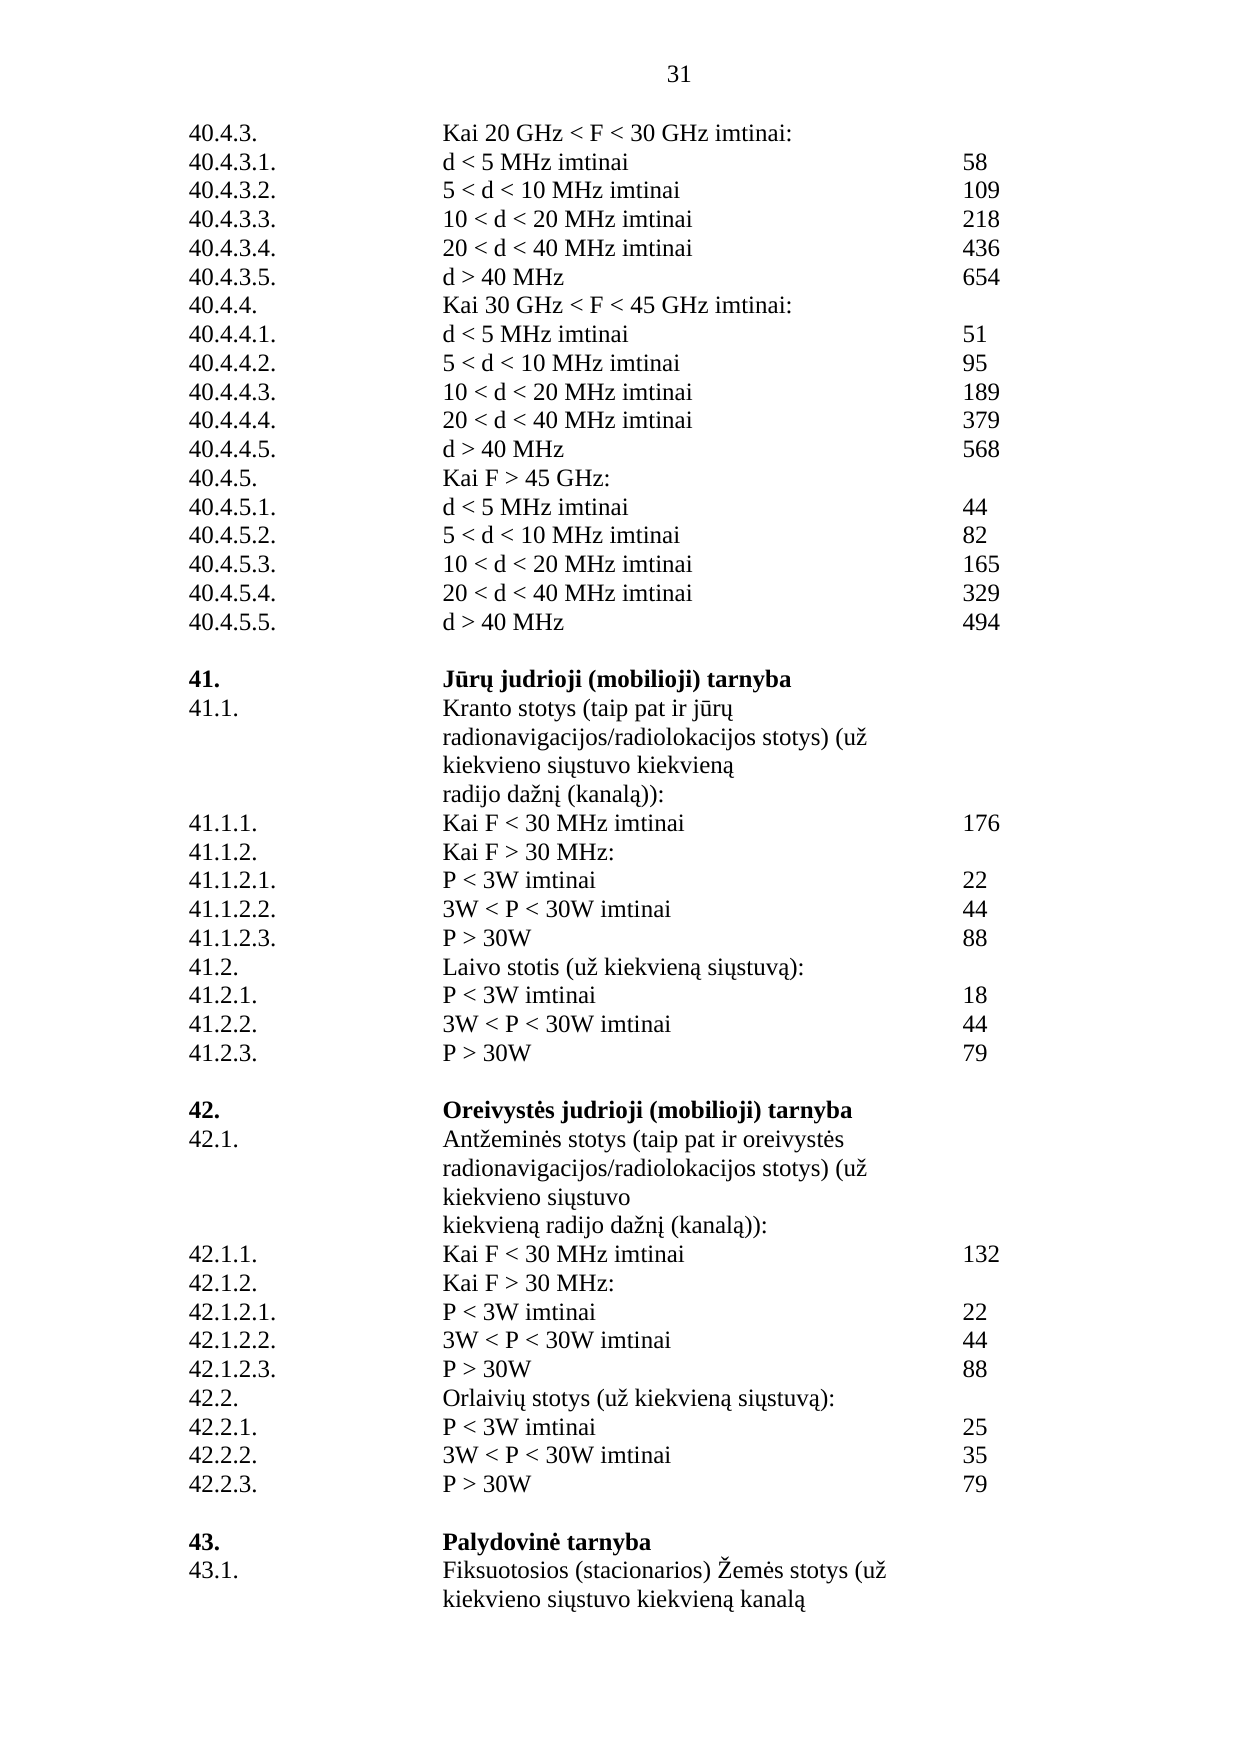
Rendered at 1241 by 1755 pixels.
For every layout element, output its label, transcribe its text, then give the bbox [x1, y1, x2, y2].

table_cell 40.4.5. [177, 463, 431, 492]
table_cell 51 [951, 319, 1181, 348]
table_cell 41.2.3. [177, 1038, 431, 1067]
table_cell 42. [177, 1096, 431, 1124]
table_cell 25 [951, 1412, 1181, 1441]
table_cell 20 < d < 40 MHz imtinai [431, 406, 951, 434]
table_cell 20 < d < 40 MHz imtinai [431, 233, 951, 262]
table_cell 329 [951, 578, 1181, 607]
table_cell [431, 1067, 951, 1096]
table_cell [951, 837, 1181, 866]
table_cell 40.4.4.5. [177, 434, 431, 463]
table_cell [431, 636, 951, 664]
table_cell [951, 291, 1181, 319]
table_cell 44 [951, 1009, 1181, 1038]
table_cell [951, 1124, 1181, 1211]
table_cell 436 [951, 233, 1181, 262]
table_cell 18 [951, 981, 1181, 1009]
table_cell 494 [951, 607, 1181, 636]
table_cell 40.4.3.3. [177, 204, 431, 233]
table_cell [951, 952, 1181, 981]
table_cell 79 [951, 1469, 1181, 1498]
table_cell 42.2.2. [177, 1441, 431, 1469]
table_cell Jūrų judrioji (mobilioji) tarnyba [431, 664, 951, 693]
table_cell 41.1.2.1. [177, 866, 431, 894]
table_cell 3W < P < 30W imtinai [431, 1009, 951, 1038]
table_cell P > 30W [431, 923, 951, 952]
table_cell 88 [951, 1354, 1181, 1383]
table_cell 40.4.5.5. [177, 607, 431, 636]
table_cell [951, 1268, 1181, 1297]
table_cell [951, 1527, 1181, 1556]
table_cell 40.4.5.4. [177, 578, 431, 607]
table_cell kiekvieną radijo dažnį (kanalą)): [431, 1211, 951, 1239]
table_cell Orlaivių stotys (už kiekvieną siųstuvą): [431, 1383, 951, 1412]
table_cell 40.4.4.1. [177, 319, 431, 348]
table_cell 41.1.1. [177, 808, 431, 837]
table_cell 5 < d < 10 MHz imtinai [431, 176, 951, 204]
table_cell 42.1.2.2. [177, 1326, 431, 1354]
table_cell 132 [951, 1239, 1181, 1268]
table_cell 42.2.3. [177, 1469, 431, 1498]
table_cell [431, 1498, 951, 1527]
table_cell 165 [951, 549, 1181, 578]
table_cell 40.4.4.4. [177, 406, 431, 434]
table_cell 654 [951, 262, 1181, 291]
table_cell radijo dažnį (kanalą)): [431, 779, 951, 808]
table_cell 41.1.2.2. [177, 894, 431, 923]
table_cell 42.2.1. [177, 1412, 431, 1441]
table_cell 41.1.2.3. [177, 923, 431, 952]
table_cell Kai F < 30 MHz imtinai [431, 1239, 951, 1268]
table_cell 22 [951, 1297, 1181, 1326]
table_cell 40.4.4.3. [177, 377, 431, 406]
table_cell 43. [177, 1527, 431, 1556]
table_cell 109 [951, 176, 1181, 204]
table_cell 40.4.3.4. [177, 233, 431, 262]
table_cell [951, 636, 1181, 664]
table_cell [951, 664, 1181, 693]
table_cell 3W < P < 30W imtinai [431, 1441, 951, 1469]
table_cell Kai F > 30 MHz: [431, 1268, 951, 1297]
table_cell d < 5 MHz imtinai [431, 492, 951, 521]
table_cell 40.4.5.2. [177, 521, 431, 549]
table_cell [177, 779, 431, 808]
table_cell d > 40 MHz [431, 434, 951, 463]
table_cell 379 [951, 406, 1181, 434]
table_cell Palydovinė tarnyba [431, 1527, 951, 1556]
table_cell [177, 1067, 431, 1096]
table_cell [951, 1383, 1181, 1412]
table_cell 40.4.5.1. [177, 492, 431, 521]
table_cell 20 < d < 40 MHz imtinai [431, 578, 951, 607]
table_cell 189 [951, 377, 1181, 406]
table_cell 58 [951, 147, 1181, 176]
table_cell 40.4.4.2. [177, 348, 431, 377]
table_cell 10 < d < 20 MHz imtinai [431, 204, 951, 233]
table_cell [951, 1096, 1181, 1124]
table_cell [177, 636, 431, 664]
table_cell Laivo stotis (už kiekvieną siųstuvą): [431, 952, 951, 981]
table_cell Kai F < 30 MHz imtinai [431, 808, 951, 837]
table_cell 82 [951, 521, 1181, 549]
table_cell [177, 1498, 431, 1527]
table_cell Kai 20 GHz < F < 30 GHz imtinai: [431, 118, 951, 147]
table_cell 42.1. [177, 1124, 431, 1211]
table_cell Kranto stotys (taip pat ir jūrų radionavigacijos/radiolokacijos stotys) (už kiekvieno siųstuvo kiekvieną [431, 693, 951, 779]
table_cell 41. [177, 664, 431, 693]
table_cell d > 40 MHz [431, 607, 951, 636]
table_cell 5 < d < 10 MHz imtinai [431, 521, 951, 549]
table_cell 5 < d < 10 MHz imtinai [431, 348, 951, 377]
table_cell 41.1. [177, 693, 431, 779]
table_cell 42.2. [177, 1383, 431, 1412]
table_cell 3W < P < 30W imtinai [431, 894, 951, 923]
table_cell P < 3W imtinai [431, 866, 951, 894]
table_cell P < 3W imtinai [431, 1297, 951, 1326]
table_cell P < 3W imtinai [431, 981, 951, 1009]
table_cell [951, 693, 1181, 779]
table_cell 40.4.3.1. [177, 147, 431, 176]
table_cell 22 [951, 866, 1181, 894]
table_cell Fiksuotosios (stacionarios) Žemės stotys (už kiekvieno siųstuvo kiekvieną kanalą [431, 1556, 951, 1613]
table_cell 43.1. [177, 1556, 431, 1613]
table_cell Kai F > 45 GHz: [431, 463, 951, 492]
table_cell 10 < d < 20 MHz imtinai [431, 549, 951, 578]
table_cell [951, 463, 1181, 492]
table_cell P > 30W [431, 1038, 951, 1067]
table_cell 42.1.2. [177, 1268, 431, 1297]
table_cell P > 30W [431, 1354, 951, 1383]
table_cell P < 3W imtinai [431, 1412, 951, 1441]
table_cell [951, 1498, 1181, 1527]
table_cell d > 40 MHz [431, 262, 951, 291]
table_cell 41.2.2. [177, 1009, 431, 1038]
table_cell Oreivystės judrioji (mobilioji) tarnyba [431, 1096, 951, 1124]
table_cell 40.4.3.5. [177, 262, 431, 291]
table_cell Kai F > 30 MHz: [431, 837, 951, 866]
table_cell d < 5 MHz imtinai [431, 319, 951, 348]
table_cell 35 [951, 1441, 1181, 1469]
table_cell 42.1.1. [177, 1239, 431, 1268]
table_cell 44 [951, 894, 1181, 923]
table_cell 40.4.3.2. [177, 176, 431, 204]
table_cell 41.2. [177, 952, 431, 981]
table_cell Antžeminės stotys (taip pat ir oreivystės radionavigacijos/radiolokacijos stotys) (už kiekvieno siųstuvo [431, 1124, 951, 1211]
table_cell [951, 1067, 1181, 1096]
table_cell 3W < P < 30W imtinai [431, 1326, 951, 1354]
table_cell [951, 1211, 1181, 1239]
table_cell 79 [951, 1038, 1181, 1067]
table_cell 10 < d < 20 MHz imtinai [431, 377, 951, 406]
table_cell 88 [951, 923, 1181, 952]
table_cell [951, 1556, 1181, 1613]
table_cell 42.1.2.1. [177, 1297, 431, 1326]
table_cell [951, 118, 1181, 147]
table_cell [951, 779, 1181, 808]
table_cell 95 [951, 348, 1181, 377]
table_cell [177, 1211, 431, 1239]
table_cell 568 [951, 434, 1181, 463]
table_cell 44 [951, 1326, 1181, 1354]
table_cell 40.4.5.3. [177, 549, 431, 578]
table_cell 41.1.2. [177, 837, 431, 866]
table_cell 218 [951, 204, 1181, 233]
table_cell 40.4.4. [177, 291, 431, 319]
table_cell d < 5 MHz imtinai [431, 147, 951, 176]
table_cell 42.1.2.3. [177, 1354, 431, 1383]
table_cell 44 [951, 492, 1181, 521]
table_cell P > 30W [431, 1469, 951, 1498]
table_cell 40.4.3. [177, 118, 431, 147]
table_cell 41.2.1. [177, 981, 431, 1009]
table_cell 176 [951, 808, 1181, 837]
table_cell Kai 30 GHz < F < 45 GHz imtinai: [431, 291, 951, 319]
